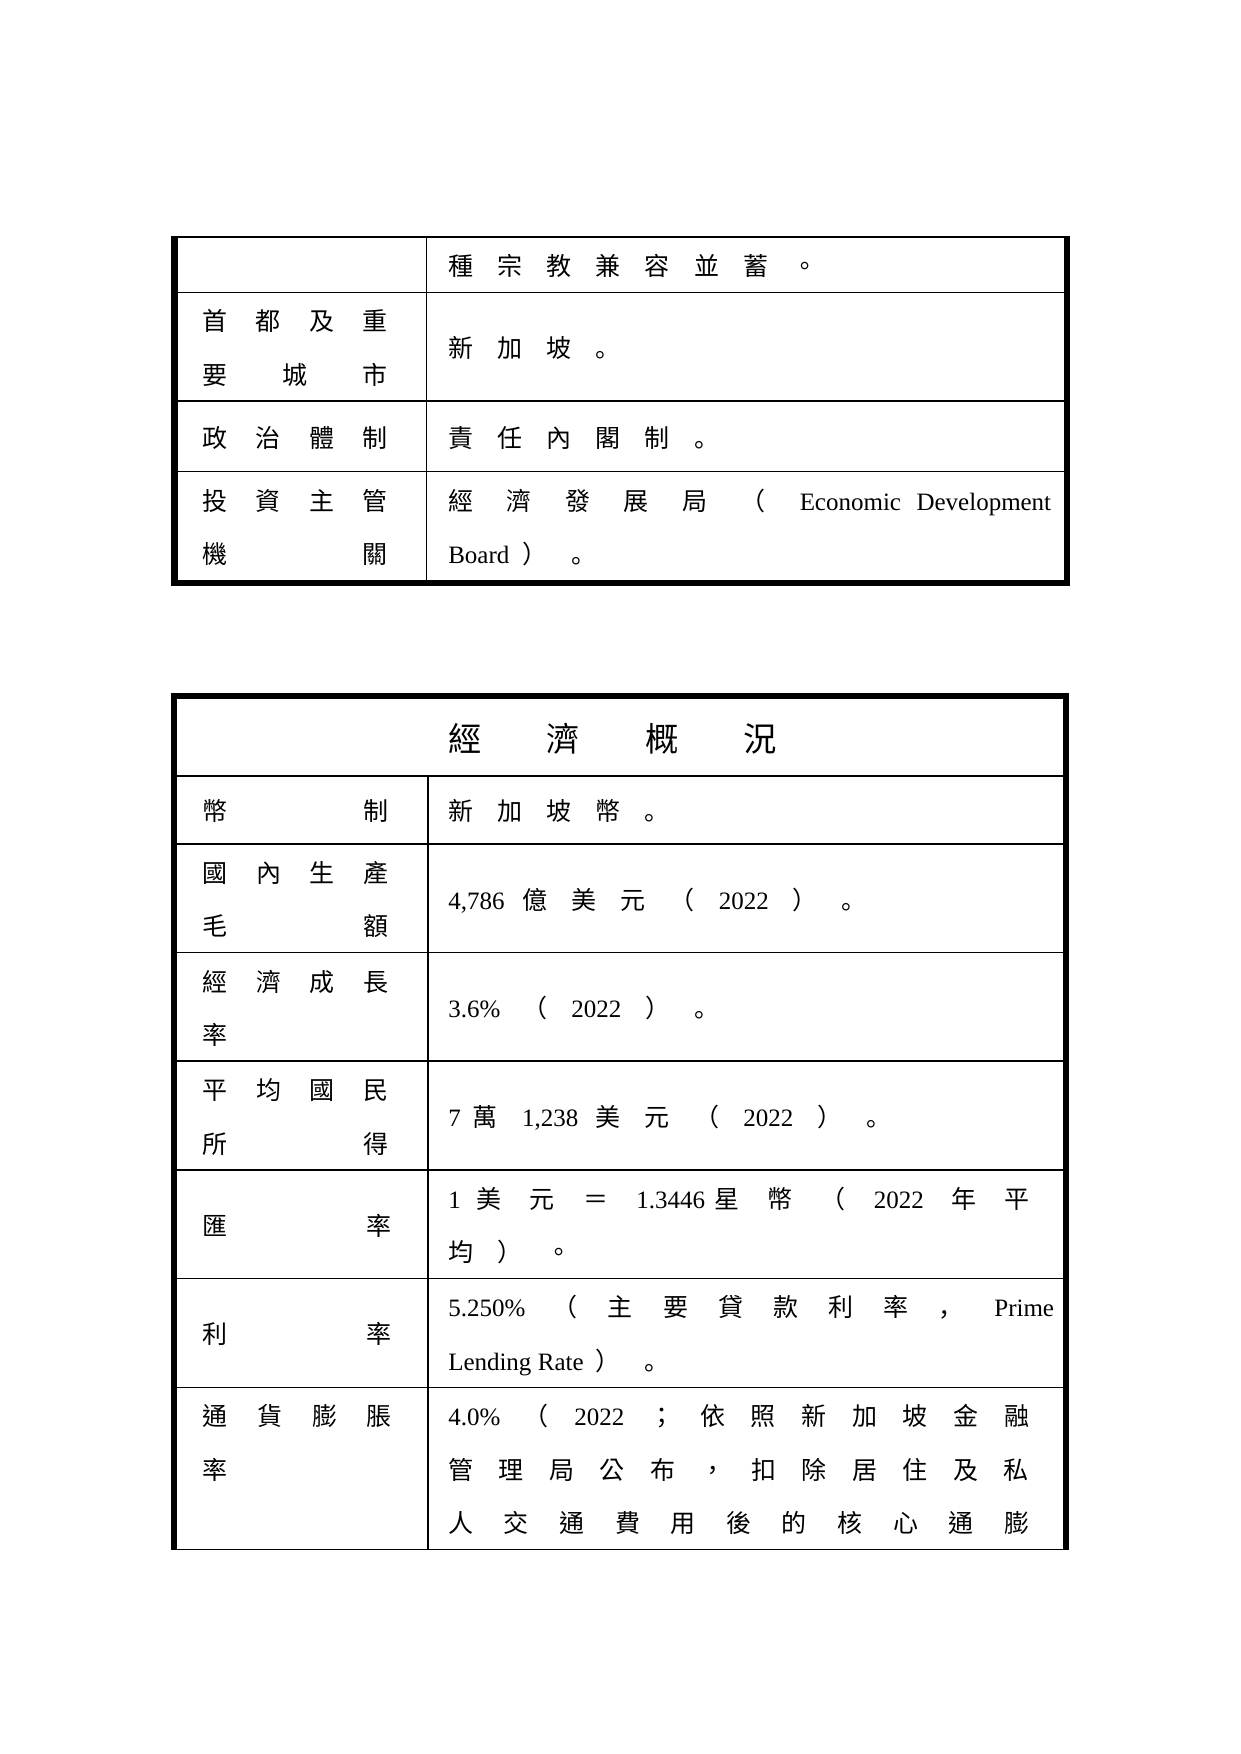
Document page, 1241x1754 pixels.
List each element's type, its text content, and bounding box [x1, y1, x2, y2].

table_cell 5.250%（主要貸款利率，Prime Lending Rate）。 [429, 1279, 1063, 1386]
table_cell 4.0%（2022；依照新加坡金融管理局公布，扣除居住及私人交通費用後的核心通膨 [429, 1388, 1063, 1548]
table_cell [178, 238, 426, 291]
table_cell 新加坡幣。 [429, 777, 1063, 843]
table_cell 首都及重要城市 [178, 293, 426, 400]
table_cell 責任內閣制。 [427, 402, 1064, 471]
table_cell 平均國民所得 [177, 1062, 427, 1169]
table_cell 幣制 [177, 777, 427, 843]
table_cell 1美元＝1.3446星幣（2022年平均）。 [429, 1171, 1063, 1278]
table_cell 4,786億美元（2022）。 [429, 845, 1063, 952]
table_cell 政治體制 [178, 402, 426, 471]
table_cell 經濟成長率 [177, 953, 427, 1060]
table_cell 投資主管機關 [178, 472, 426, 579]
table_cell 新加坡。 [427, 293, 1064, 400]
table_cell 國內生產毛額 [177, 845, 427, 952]
table_cell 7萬1,238美元（2022）。 [429, 1062, 1063, 1169]
table_cell 利率 [177, 1279, 427, 1386]
table_cell 3.6%（2022）。 [429, 953, 1063, 1060]
table_cell 通貨膨脹率 [177, 1388, 427, 1548]
table_cell 匯率 [177, 1171, 427, 1278]
table_header 經 濟 概 況 [177, 699, 1063, 775]
table_cell 種宗教兼容並蓄。 [427, 238, 1064, 291]
table_cell 經濟發展局（Economic Development Board）。 [427, 472, 1064, 579]
